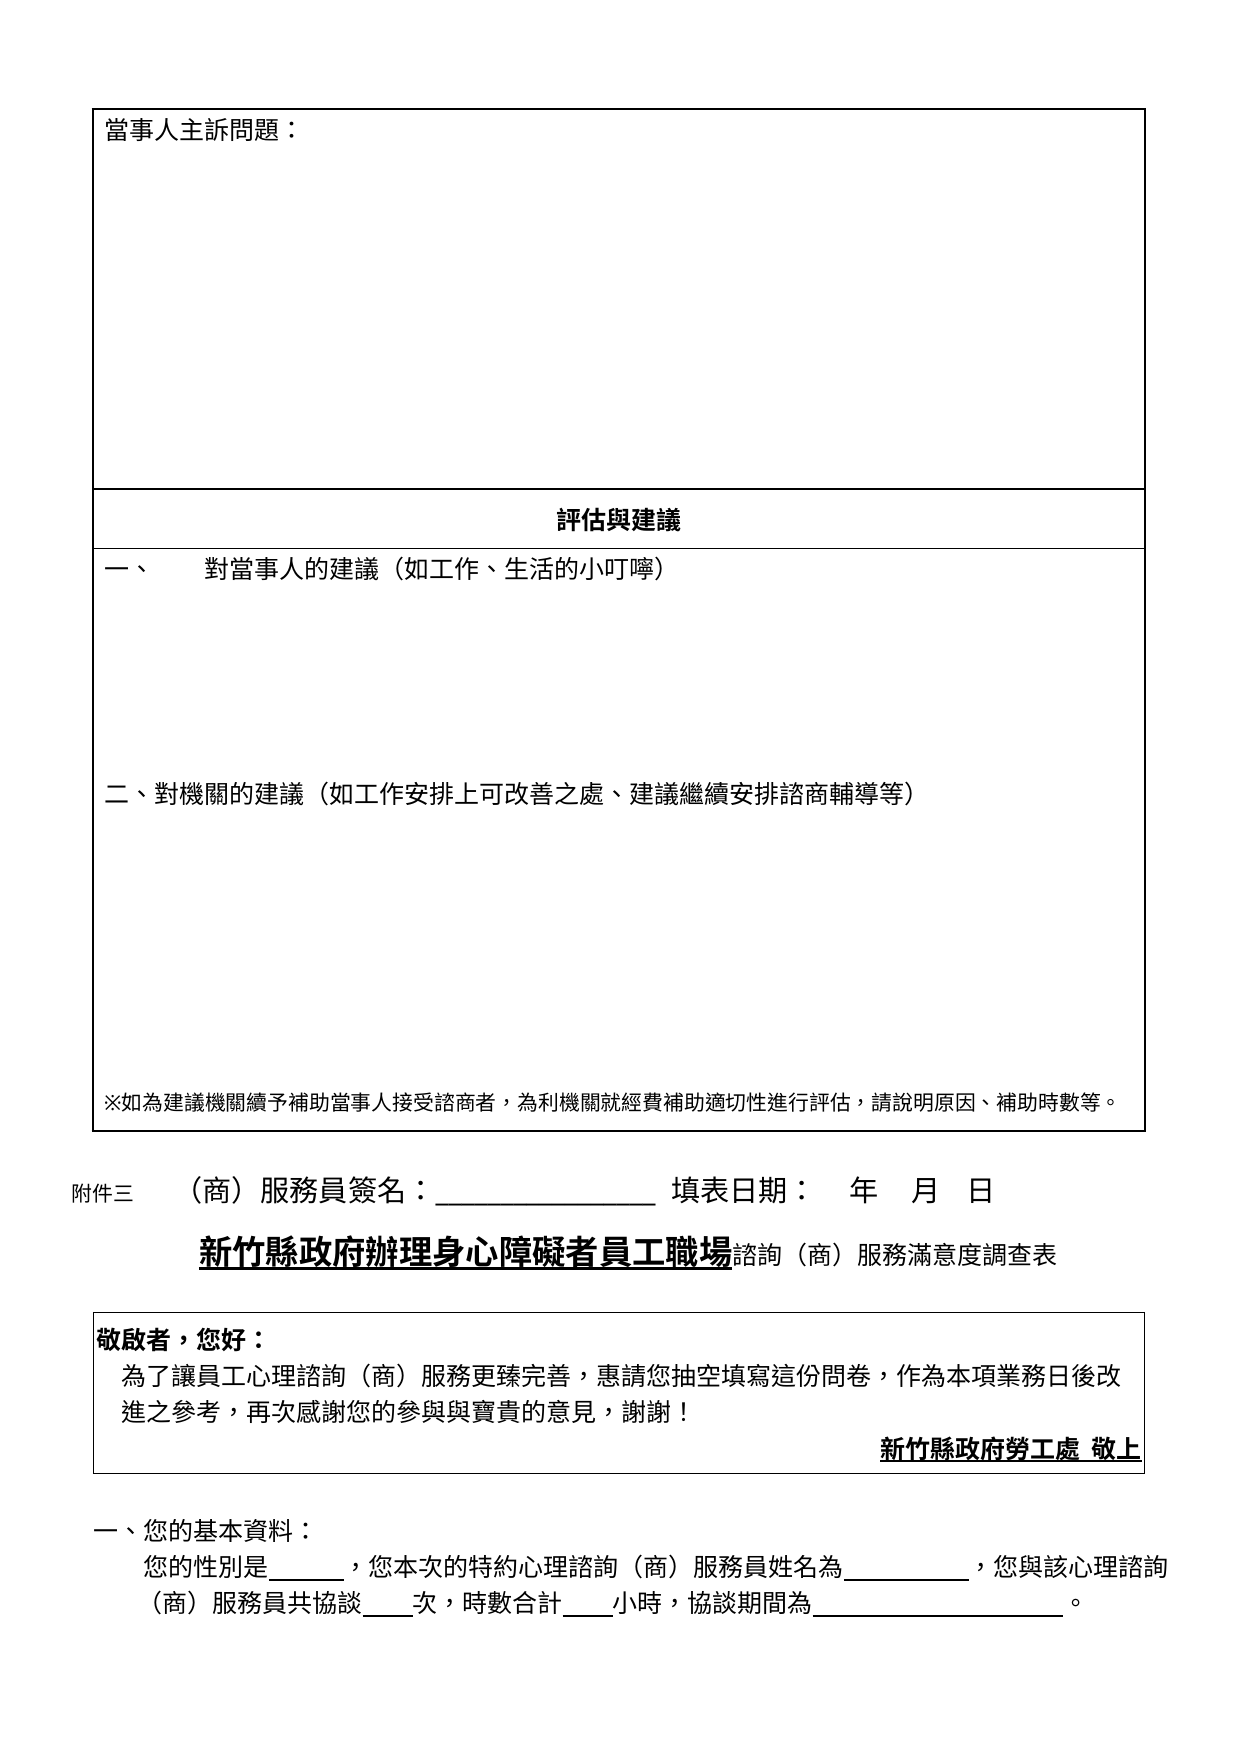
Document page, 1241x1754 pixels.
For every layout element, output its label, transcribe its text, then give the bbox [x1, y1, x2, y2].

text 附件三 [71, 1177, 172, 1208]
table_cell 對當事人的建議（如工作、生活的小叮嚀） 二、對機關的建議（如工作安排上可改善之處、建議繼續安排諮商輔導等） ※如為建議機關續予補助當事人接受諮商者，為利機關就經費補助適切性進行評估，請說明原因、補助時數等。 [94, 549, 1144, 1130]
table_cell 當事人主訴問題： [94, 110, 1144, 488]
text 心理諮詢（商）服務員簽名：_________________ 填表日期： 年 月 日 [56, 1151, 1144, 1226]
text 新竹縣政府辦理身心障礙者員工職場諮詢（商）服務滿意度調查表 [56, 1170, 1144, 1274]
table_header 敬啟者，您好： 為了讓員工心理諮詢（商）服務更臻完善，惠請您抽空填寫這份問卷，作為本項業務日後改進之參考，再次感謝您的參與與寶貴的意見，謝謝！ 新竹縣政府勞工處 敬上 [94, 1313, 1144, 1473]
text 您的性別是 ，您本次的特約心理諮詢（商）服務員姓名為 ，您與該心理諮詢 [144, 1548, 1178, 1584]
text 一、您的基本資料： [94, 1511, 1144, 1548]
table_cell 評估與建議 [94, 490, 1144, 547]
text （商）服務員共協談 次，時數合計 小時，協談期間為 。 [112, 1584, 1178, 1620]
